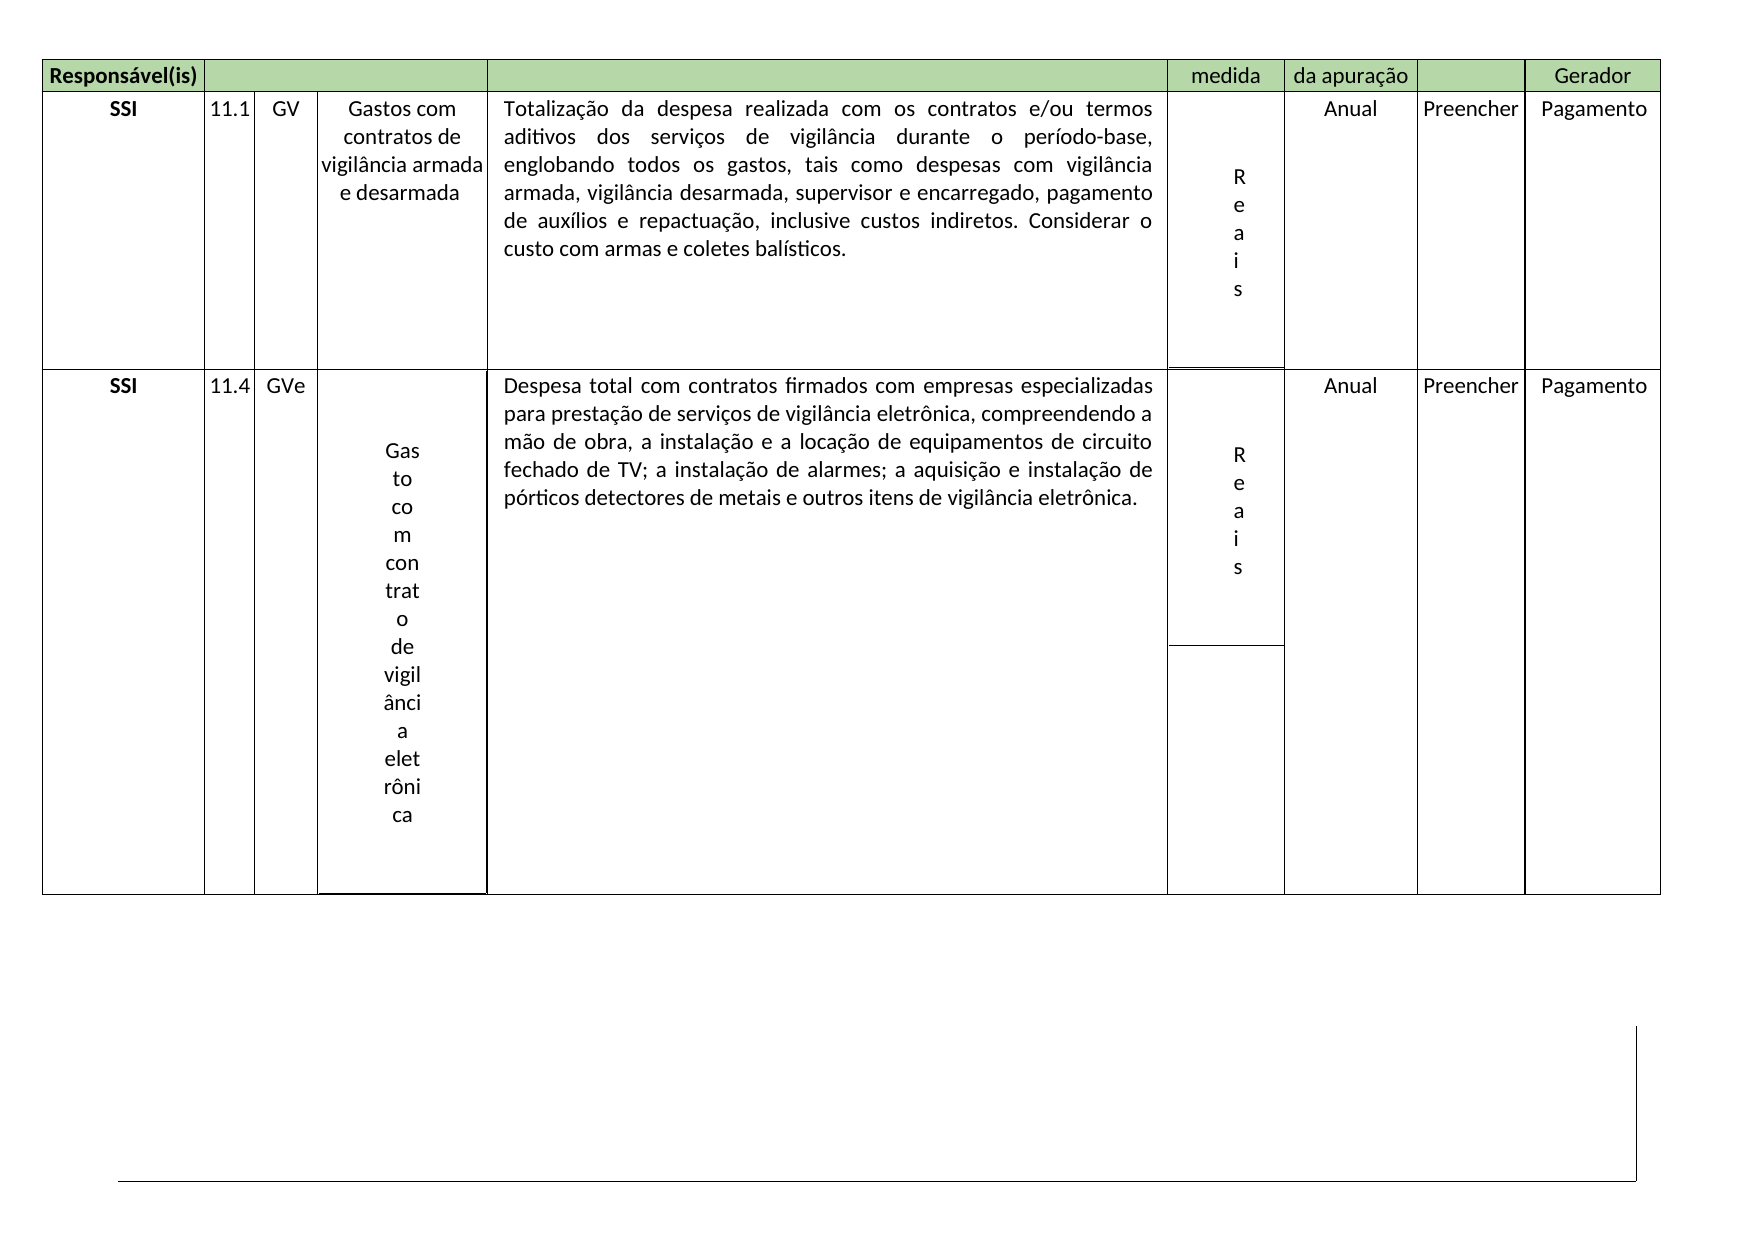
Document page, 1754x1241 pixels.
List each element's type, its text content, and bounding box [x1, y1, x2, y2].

table_cell Gastos com contratos de vigilância armada e desarmada [318, 92, 487, 369]
table_cell medida [1168, 60, 1284, 91]
table_cell Totalização da despesa realizada com os contratos e/ou termos aditivos dos serviços de vigilância durante o período-base, englobando todos os gastos, tais como despesas com vigilância armada, vigilância desarmada, supervisor e encarregado, pagamento de auxílios e repactuação, inclusive custos indiretos. Considerar o custo com armas e coletes balísticos. [488, 92, 1167, 369]
table_cell Gerador [1526, 60, 1660, 91]
table_cell Anual [1285, 370, 1417, 894]
table_cell Pagamento [1526, 92, 1660, 369]
table_cell Pagamento [1526, 370, 1660, 894]
table_cell SSI [43, 370, 204, 894]
table_cell Despesa total com contratos firmados com empresas especializadas para prestação de serviços de vigilância eletrônica, compreendendo a mão de obra, a instalação e a locação de equipamentos de circuito fechado de TV; a instalação de alarmes; a aquisição e instalação de pórticos detectores de metais e outros itens de vigilância eletrônica. [488, 370, 1167, 894]
table_cell Reais [1168, 370, 1284, 894]
table_cell Preencher [1418, 92, 1524, 369]
table_cell [488, 60, 1167, 91]
table_cell Preencher [1418, 370, 1524, 894]
table_cell GVe [255, 370, 317, 894]
table_cell [205, 60, 487, 91]
table_cell GV [255, 92, 317, 369]
table_cell Gasto com contrato de vigilância eletrônica [318, 370, 487, 894]
table_cell SSI [43, 92, 204, 369]
table_cell 11.1 [205, 92, 254, 369]
table_cell Reais [1168, 92, 1284, 369]
table_cell Anual [1285, 92, 1417, 369]
table_cell da apuração [1285, 60, 1417, 91]
table_cell 11.4 [205, 370, 254, 894]
table_cell Responsável(is) [43, 60, 204, 91]
table_cell [1418, 60, 1524, 91]
